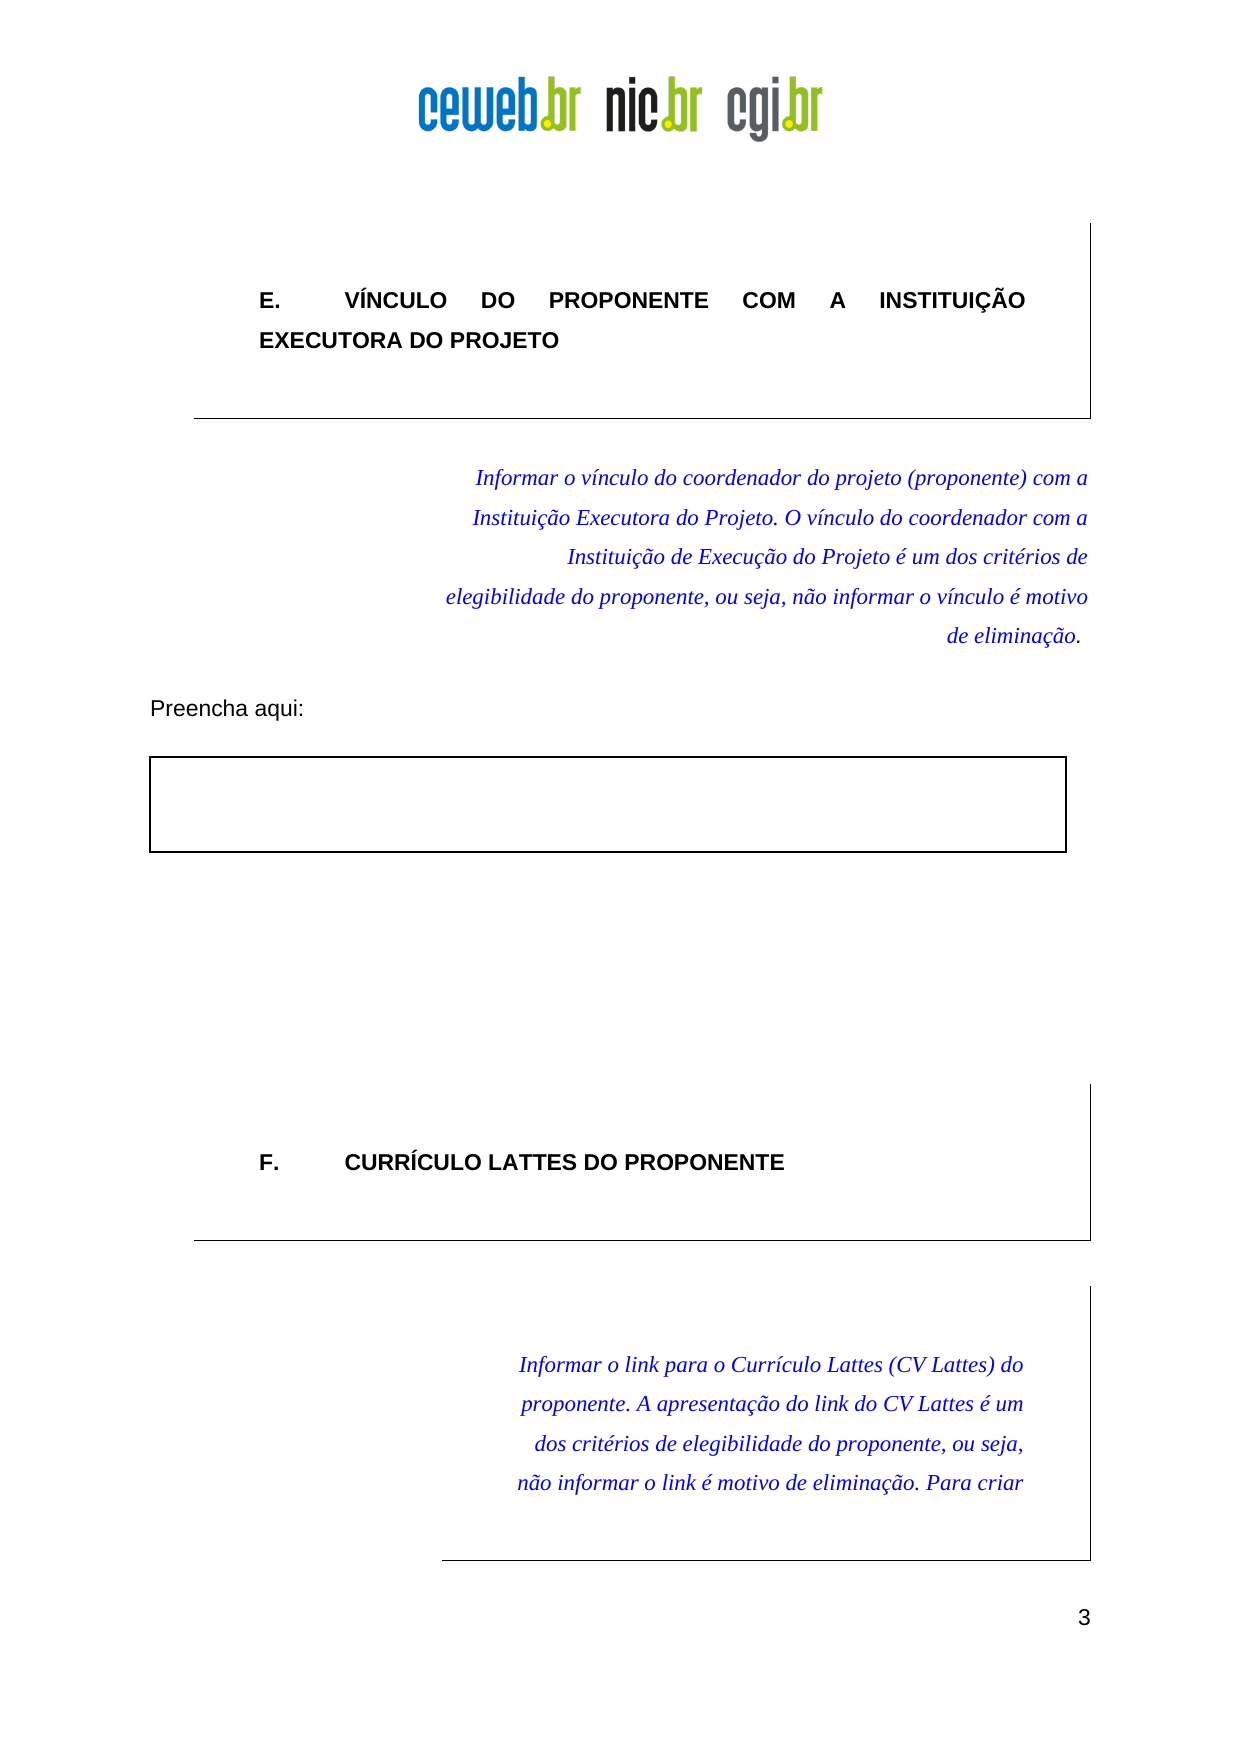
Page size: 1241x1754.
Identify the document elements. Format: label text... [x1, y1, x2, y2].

text Preencha aqui: [150, 695, 1091, 722]
text Informar o vínculo do coordenador do projeto (proponente) com a Instituição Executora do Projeto. O vínculo do coordenador com a Instituição de Execução do Projeto é um dos critérios de elegibilidade do proponente, ou seja, não informar o vínculo é motivo de eliminação. [442, 464, 1091, 649]
table_header [151, 758, 1065, 851]
list VÍNCULO DO PROPONENTE COM A INSTITUIÇÃO EXECUTORA DO PROJETO [194, 223, 1090, 418]
text Informar o link para o Currículo Lattes (CV Lattes) do proponente. A apresentação do link do CV Lattes é um dos critérios de elegibilidade do proponente, ou seja, não informar o link é motivo de eliminação. Para criar [442, 1286, 1090, 1560]
list CURRÍCULO LATTES DO PROPONENTE [194, 1084, 1090, 1240]
